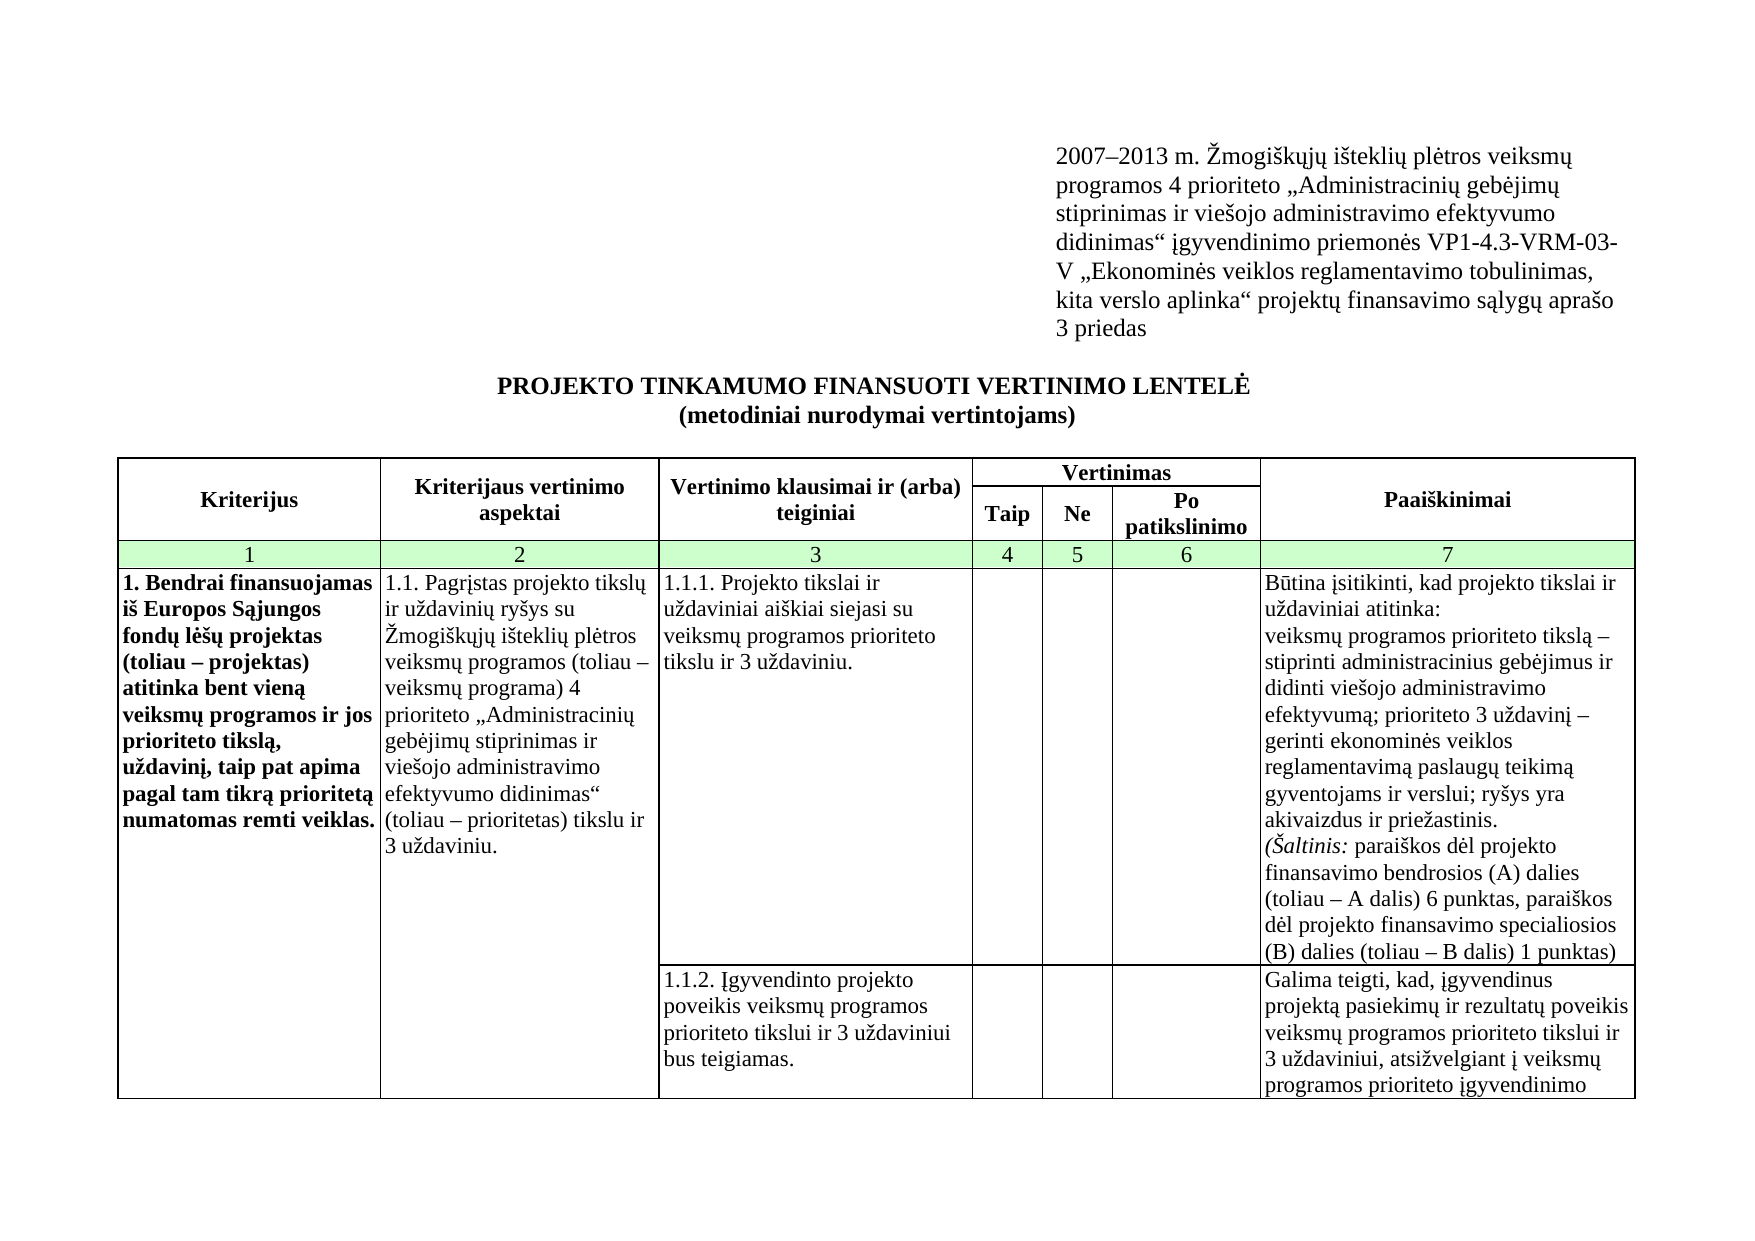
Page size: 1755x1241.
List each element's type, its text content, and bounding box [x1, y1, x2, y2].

table_cell Galima teigti, kad, įgyvendinus projektą pasiekimų ir rezultatų poveikis veiksmų programos prioriteto tikslui ir 3 uždaviniui, atsižvelgiant į veiksmų programos prioriteto įgyvendinimo [1261, 966, 1634, 1098]
table_header Paaiškinimai [1261, 459, 1634, 539]
table_header Vertinimo klausimai ir (arba) teiginiai [660, 459, 972, 539]
text (metodiniai nurodymai vertintojams) [118, 400, 1636, 428]
table_cell [973, 569, 1042, 964]
table_cell 1.1. Pagrįstas projekto tikslų ir uždavinių ryšys su Žmogiškųjų išteklių plėtros veiksmų programos (toliau – veiksmų programa) 4 prioriteto „Administracinių gebėjimų stiprinimas ir viešojo administravimo efektyvumo didinimas“ (toliau – prioritetas) tikslu ir 3 uždaviniu. [381, 569, 658, 1098]
table_cell 2 [381, 541, 658, 567]
table_cell Taip [973, 487, 1042, 539]
text 2007–2013 m. Žmogiškųjų išteklių plėtros veiksmų programos 4 prioriteto „Administracinių gebėjimų stiprinimas ir viešojo administravimo efektyvumo didinimas“ įgyvendinimo priemonės VP1-4.3-VRM-03-V „Ekonominės veiklos reglamentavimo tobulinimas, kita verslo aplinka“ projektų finansavimo sąlygų aprašo [1056, 141, 1636, 313]
table_cell 1.1.2. Įgyvendinto projekto poveikis veiksmų programos prioriteto tikslui ir 3 uždaviniui bus teigiamas. [660, 966, 972, 1098]
table_cell 1 [119, 541, 380, 567]
table_cell Būtina įsitikinti, kad projekto tikslai ir uždaviniai atitinka: veiksmų programos prioriteto tikslą – stiprinti administracinius gebėjimus ir didinti viešojo administravimo efektyvumą; prioriteto 3 uždavinį – gerinti ekonominės veiklos reglamentavimą paslaugų teikimą gyventojams ir verslui; ryšys yra akivaizdus ir priežastinis. (Šaltinis: paraiškos dėl projekto finansavimo bendrosios (A) dalies (toliau – A dalis) 6 punktas, paraiškos dėl projekto finansavimo specialiosios (B) dalies (toliau – B dalis) 1 punktas) [1261, 569, 1634, 964]
table_cell [1113, 569, 1260, 964]
table_cell Po patikslinimo [1113, 487, 1260, 539]
text 3 priedas [1056, 313, 1636, 342]
table_cell 3 [660, 541, 972, 567]
table_cell [1043, 966, 1112, 1098]
table_cell 6 [1113, 541, 1260, 567]
table_cell Ne [1043, 487, 1112, 539]
table_cell [1043, 569, 1112, 964]
table_cell [973, 966, 1042, 1098]
table_cell 5 [1043, 541, 1112, 567]
table_cell [1113, 966, 1260, 1098]
table_header Kriterijus [119, 459, 380, 539]
table_cell 1.1.1. Projekto tikslai ir uždaviniai aiškiai siejasi su veiksmų programos prioriteto tikslu ir 3 uždaviniu. [660, 569, 972, 964]
text PROJEKTO TINKAMUMO FINANSUOTI VERTINIMO LENTELĖ [118, 371, 1636, 400]
table_cell 1. Bendrai finansuojamas iš Europos Sąjungos fondų lėšų projektas (toliau – projektas) atitinka bent vieną veiksmų programos ir jos prioriteto tikslą, uždavinį, taip pat apima pagal tam tikrą prioritetą numatomas remti veiklas. [119, 569, 380, 1098]
table_cell 4 [973, 541, 1042, 567]
table_header Kriterijaus vertinimo aspektai [381, 459, 658, 539]
table_header Vertinimas [973, 459, 1260, 485]
table_cell 7 [1261, 541, 1634, 567]
